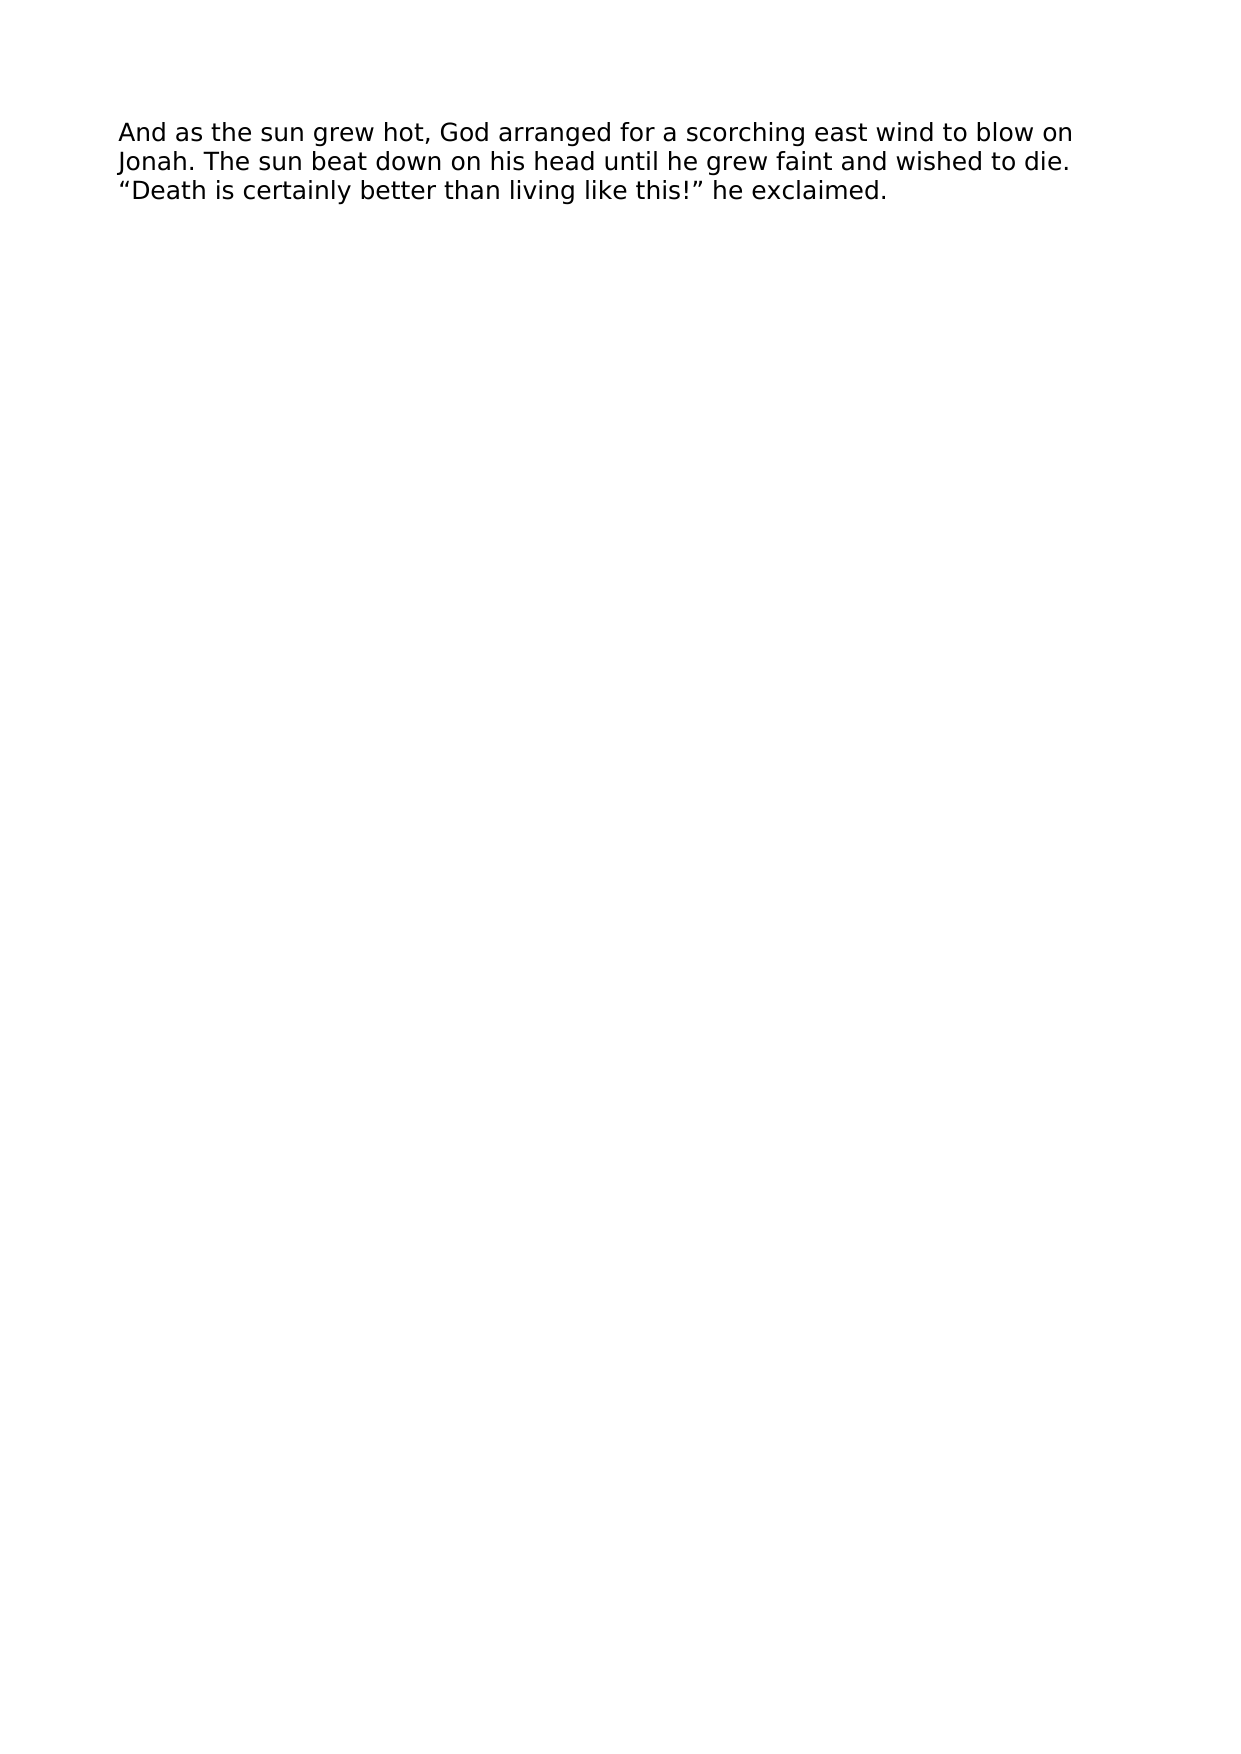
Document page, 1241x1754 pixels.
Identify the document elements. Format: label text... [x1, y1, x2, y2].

text And as the sun grew hot, God arranged for a scorching east wind to blow on Jonah. The sun beat down on his head until he grew faint and wished to die. “Death is certainly better than living like this!” he exclaimed. [118, 118, 1122, 206]
